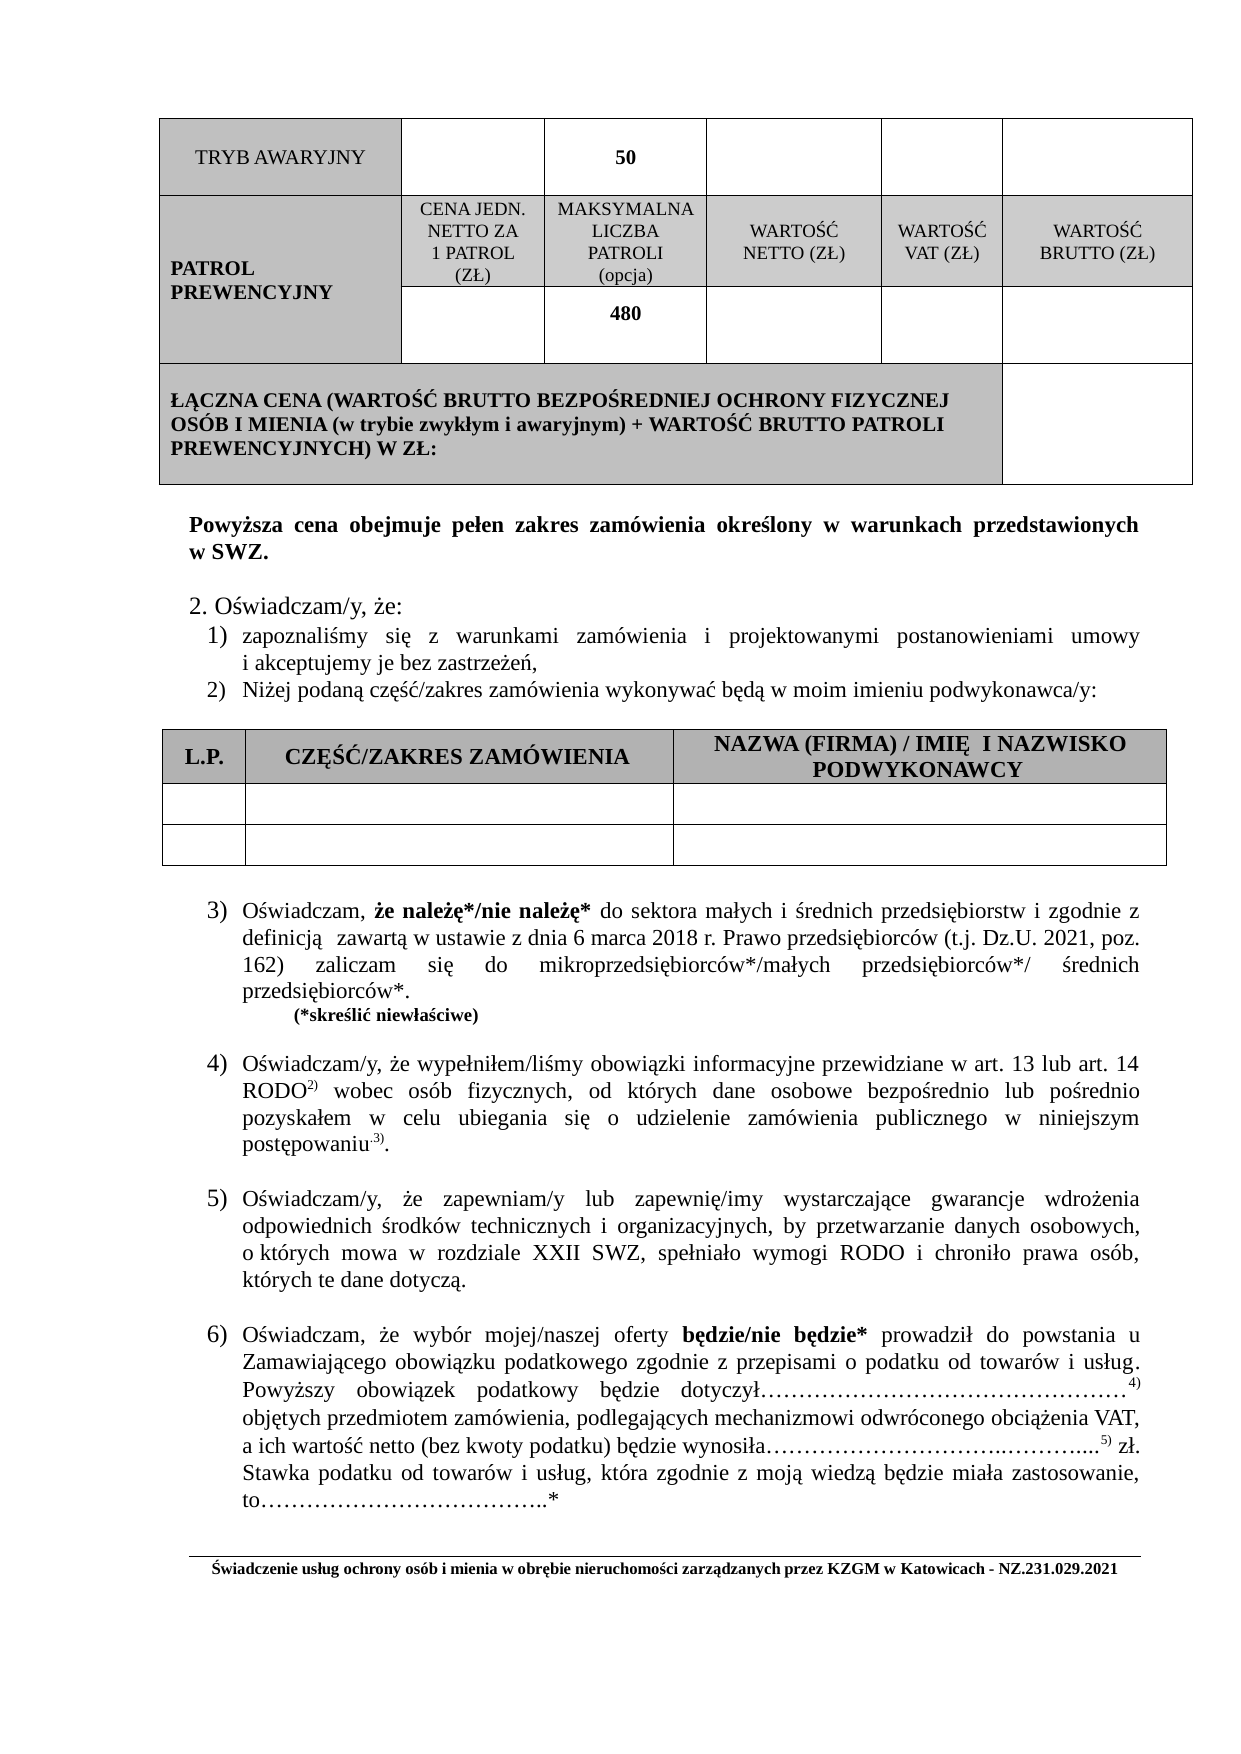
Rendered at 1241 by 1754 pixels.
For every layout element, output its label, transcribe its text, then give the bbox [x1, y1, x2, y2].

table_cell [1003, 364, 1192, 484]
list Oświadczam, że wybór mojej/naszej oferty będzie/nie będzie* prowadził do powstania u Zamawiającego obowiązku podatkowego zgodnie z przepisami o podatku od towarów i usług. Powyższy obowiązek podatkowy będzie dotyczył…………………………………………4) objętych przedmiotem zamówienia, podlegających mechanizmowi odwróconego obciążenia VAT, a ich wartość netto (bez kwoty podatku) będzie wynosiła…………………………..………....5) zł. Stawka podatku od towarów i usług, która zgodnie z moją wiedzą będzie miała zastosowanie, to………………………………..* [207, 1319, 1141, 1512]
table_cell PATROL PREWENCYJNY [160, 196, 401, 363]
list Oświadczam, że należę*/nie należę* do sektora małych i średnich przedsiębiorstw i zgodnie z definicją zawartą w ustawie z dnia 6 marca 2018 r. Prawo przedsiębiorców (t.j. Dz.U. 2021, poz. 162) zaliczam się do mikroprzedsiębiorców*/małych przedsiębiorców*/ średnich przedsiębiorców*. [207, 895, 1141, 1004]
table_cell Maksymalna LICZBA Patroli (opcja) [545, 196, 706, 286]
table_cell 50 [545, 119, 706, 195]
table_cell [1003, 119, 1192, 195]
table_cell [674, 825, 1166, 865]
list zapoznaliśmy się z warunkami zamówienia i projektowanymi postanowieniami umowy i akceptujemy je bez zastrzeżeń, [207, 620, 1141, 676]
table_cell wartośĆ BRUTTO (ZŁ) [1003, 196, 1192, 286]
table_cell [882, 287, 1002, 363]
table_cell [1003, 287, 1192, 363]
table_header Nazwa (firma) / Imię i Nazwisko podwykonawcy [674, 730, 1166, 783]
table_cell wartośĆ VAT (ZŁ) [882, 196, 1002, 286]
text Powyższa cena obejmuje pełen zakres zamówienia określony w warunkach przedstawionych w SWZ. [189, 511, 1141, 564]
list (*skreślić niewłaściwe) [256, 1004, 1141, 1026]
table_cell [163, 825, 245, 865]
table_cell 480 [545, 287, 706, 363]
table_header Część/zakres zamówienia [246, 730, 673, 783]
table_cell [402, 287, 544, 363]
table_cell ŁĄCZNA CENA (WARTOŚĆ BRUTTO BEZPOŚREDNIEJ OCHRONY FIZYCZNEJ OSÓB I MIENIA (w trybie zwykłym i awaryjnym) + WARTOŚĆ BRUTTO PATROLI PREWENCYJNYCH) W ZŁ: [160, 364, 1002, 484]
list Oświadczam/y, że wypełniłem/liśmy obowiązki informacyjne przewidziane w art. 13 lub art. 14 RODO2) wobec osób fizycznych, od których dane osobowe bezpośrednio lub pośrednio pozyskałem w celu ubiegania się o udzielenie zamówienia publicznego w niniejszym postępowaniu.3). [207, 1048, 1141, 1157]
table_header L.p. [163, 730, 245, 783]
table_cell wartośĆ netto (ZŁ) [707, 196, 881, 286]
table_cell [246, 825, 673, 865]
table_cell [882, 119, 1002, 195]
list Niżej podaną część/zakres zamówienia wykonywać będą w moim imieniu podwykonawca/y: [207, 676, 1141, 702]
text 2. Oświadczam/y, że: [189, 591, 1141, 620]
table_cell [674, 784, 1166, 824]
table_cell [402, 119, 544, 195]
table_cell [163, 784, 245, 824]
table_cell [707, 287, 881, 363]
table_cell [707, 119, 881, 195]
table_cell [246, 784, 673, 824]
list Oświadczam/y, że zapewniam/y lub zapewnię/imy wystarczające gwarancje wdrożenia odpowiednich środków technicznych i organizacyjnych, by przetwarzanie danych osobowych, o których mowa w rozdziale XXII SWZ, spełniało wymogi RODO i chroniło prawa osób, których te dane dotyczą. [207, 1183, 1141, 1292]
table_cell TRYB AWARYJNY [160, 119, 401, 195]
table_cell cena jedn. Netto Za 1 Patrol (ZŁ) [402, 196, 544, 286]
